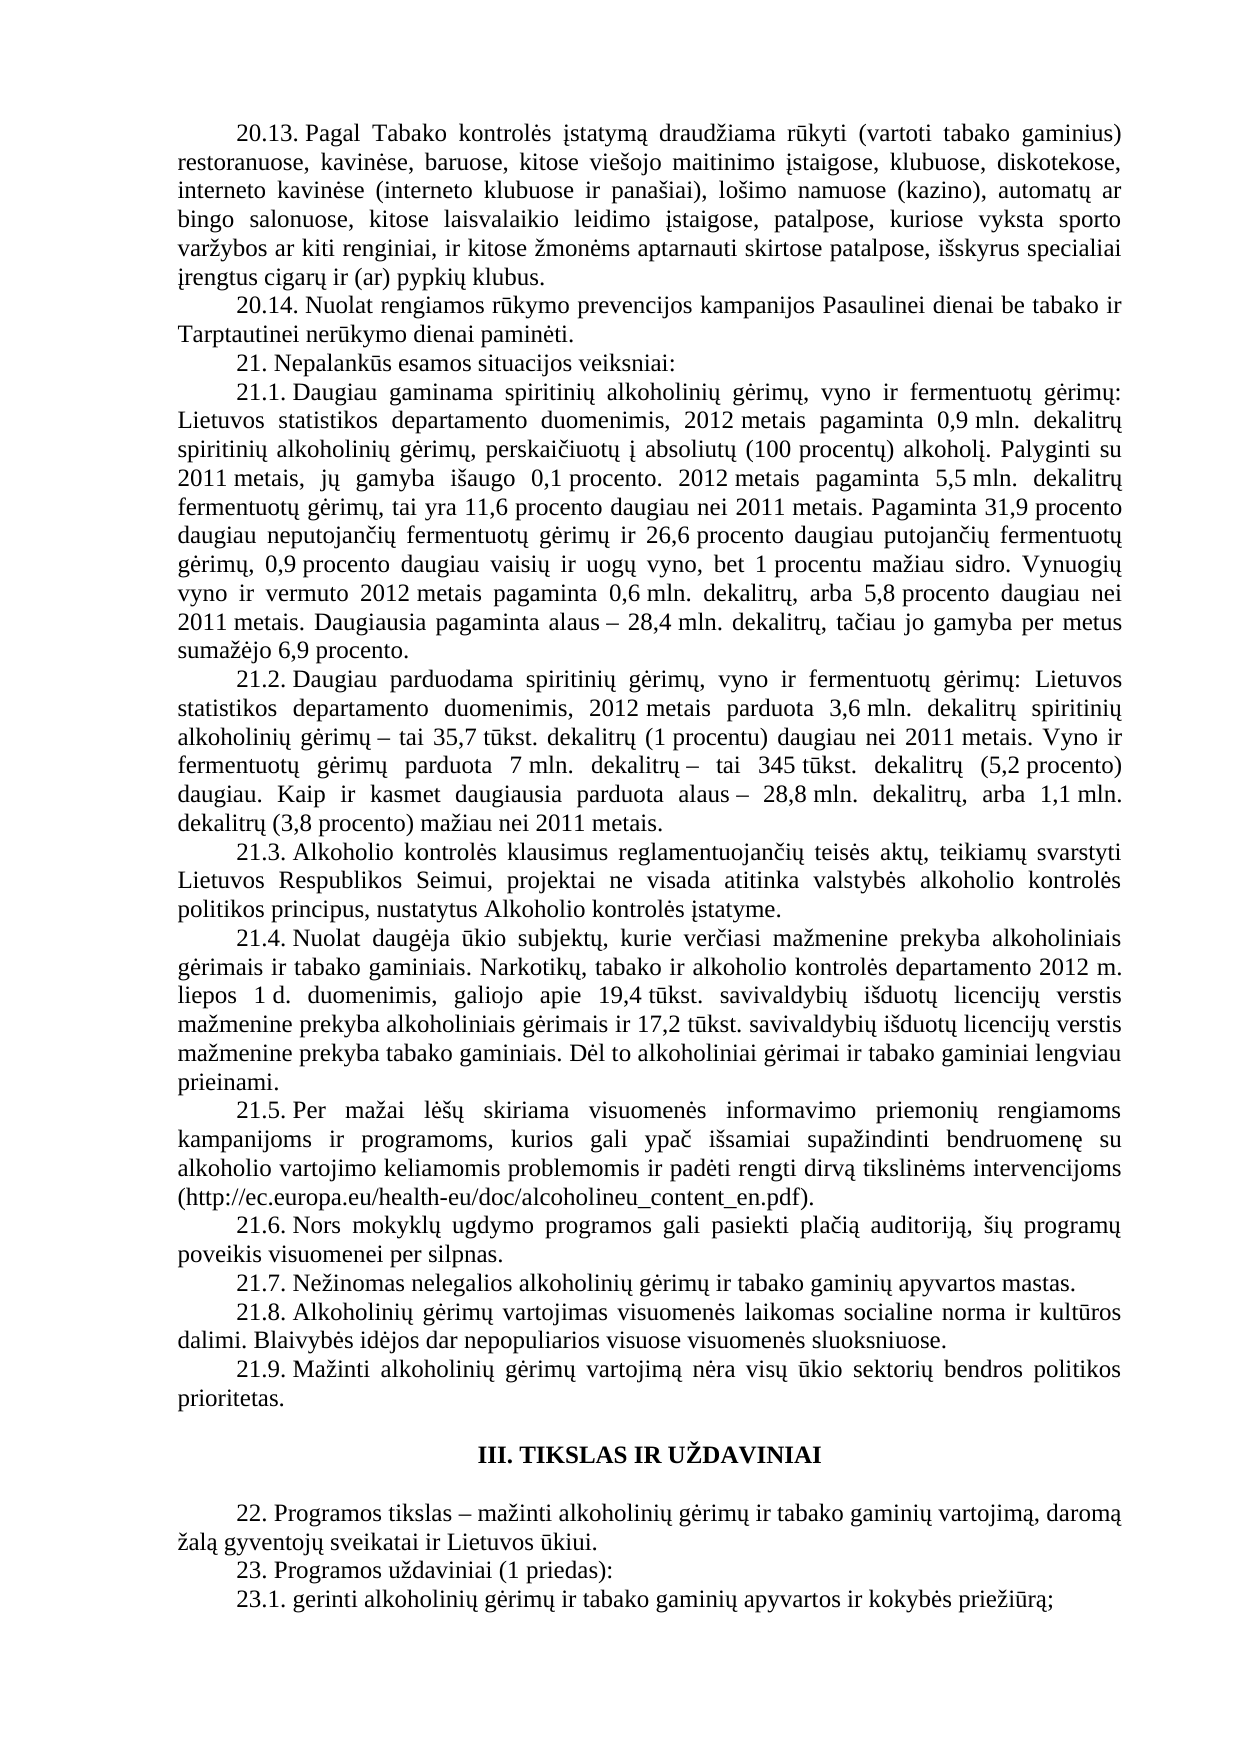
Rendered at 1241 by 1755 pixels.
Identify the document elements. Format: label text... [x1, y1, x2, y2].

text 21.8. Alkoholinių gėrimų vartojimas visuomenės laikomas socialine norma ir kultūros dalimi. Blaivybės idėjos dar nepopuliarios visuose visuomenės sluoksniuose. [177, 1297, 1122, 1354]
text 21.1. Daugiau gaminama spiritinių alkoholinių gėrimų, vyno ir fermentuotų gėrimų: Lietuvos statistikos departamento duomenimis, 2012 metais pagaminta 0,9 mln. dekalitrų spiritinių alkoholinių gėrimų, perskaičiuotų į absoliutų (100 procentų) alkoholį. Palyginti su 2011 metais, jų gamyba išaugo 0,1 procento. 2012 metais pagaminta 5,5 mln. dekalitrų fermentuotų gėrimų, tai yra 11,6 procento daugiau nei 2011 metais. Pagaminta 31,9 procento daugiau neputojančių fermentuotų gėrimų ir 26,6 procento daugiau putojančių fermentuotų gėrimų, 0,9 procento daugiau vaisių ir uogų vyno, bet 1 procentu mažiau sidro. Vynuogių vyno ir vermuto 2012 metais pagaminta 0,6 mln. dekalitrų, arba 5,8 procento daugiau nei 2011 metais. Daugiausia pagaminta alaus – 28,4 mln. dekalitrų, tačiau jo gamyba per metus sumažėjo 6,9 procento. [177, 377, 1122, 664]
text 20.13. Pagal Tabako kontrolės įstatymą draudžiama rūkyti (vartoti tabako gaminius) restoranuose, kavinėse, baruose, kitose viešojo maitinimo įstaigose, klubuose, diskotekose, interneto kavinėse (interneto klubuose ir panašiai), lošimo namuose (kazino), automatų ar bingo salonuose, kitose laisvalaikio leidimo įstaigose, patalpose, kuriose vyksta sporto varžybos ar kiti renginiai, ir kitose žmonėms aptarnauti skirtose patalpose, išskyrus specialiai įrengtus cigarų ir (ar) pypkių klubus. [177, 118, 1122, 291]
text 21.2. Daugiau parduodama spiritinių gėrimų, vyno ir fermentuotų gėrimų: Lietuvos statistikos departamento duomenimis, 2012 metais parduota 3,6 mln. dekalitrų spiritinių alkoholinių gėrimų – tai 35,7 tūkst. dekalitrų (1 procentu) daugiau nei 2011 metais. Vyno ir fermentuotų gėrimų parduota 7 mln. dekalitrų – tai 345 tūkst. dekalitrų (5,2 procento) daugiau. Kaip ir kasmet daugiausia parduota alaus – 28,8 mln. dekalitrų, arba 1,1 mln. dekalitrų (3,8 procento) mažiau nei 2011 metais. [177, 664, 1122, 837]
text 21.9. Mažinti alkoholinių gėrimų vartojimą nėra visų ūkio sektorių bendros politikos prioritetas. [177, 1354, 1122, 1412]
text 21.6. Nors mokyklų ugdymo programos gali pasiekti plačią auditoriją, šių programų poveikis visuomenei per silpnas. [177, 1211, 1122, 1268]
text 20.14. Nuolat rengiamos rūkymo prevencijos kampanijos Pasaulinei dienai be tabako ir Tarptautinei nerūkymo dienai paminėti. [177, 291, 1122, 348]
text 21.7. Nežinomas nelegalios alkoholinių gėrimų ir tabako gaminių apyvartos mastas. [177, 1268, 1122, 1297]
text 21. Nepalankūs esamos situacijos veiksniai: [177, 348, 1122, 377]
text 21.5. Per mažai lėšų skiriama visuomenės informavimo priemonių rengiamoms kampanijoms ir programoms, kurios gali ypač išsamiai supažindinti bendruomenę su alkoholio vartojimo keliamomis problemomis ir padėti rengti dirvą tikslinėms intervencijoms (http://ec.europa.eu/health-eu/doc/alcoholineu_content_en.pdf). [177, 1096, 1122, 1211]
text 23. Programos uždaviniai (1 priedas): [177, 1556, 1122, 1584]
text 21.3. Alkoholio kontrolės klausimus reglamentuojančių teisės aktų, teikiamų svarstyti Lietuvos Respublikos Seimui, projektai ne visada atitinka valstybės alkoholio kontrolės politikos principus, nustatytus Alkoholio kontrolės įstatyme. [177, 837, 1122, 923]
text III. TIKSLAS IR UŽDAVINIAI [177, 1441, 1122, 1469]
text 23.1. gerinti alkoholinių gėrimų ir tabako gaminių apyvartos ir kokybės priežiūrą; [177, 1584, 1122, 1613]
text 22. Programos tikslas – mažinti alkoholinių gėrimų ir tabako gaminių vartojimą, daromą žalą gyventojų sveikatai ir Lietuvos ūkiui. [177, 1498, 1122, 1556]
text 21.4. Nuolat daugėja ūkio subjektų, kurie verčiasi mažmenine prekyba alkoholiniais gėrimais ir tabako gaminiais. Narkotikų, tabako ir alkoholio kontrolės departamento 2012 m. liepos 1 d. duomenimis, galiojo apie 19,4 tūkst. savivaldybių išduotų licencijų verstis mažmenine prekyba alkoholiniais gėrimais ir 17,2 tūkst. savivaldybių išduotų licencijų verstis mažmenine prekyba tabako gaminiais. Dėl to alkoholiniai gėrimai ir tabako gaminiai lengviau prieinami. [177, 923, 1122, 1096]
